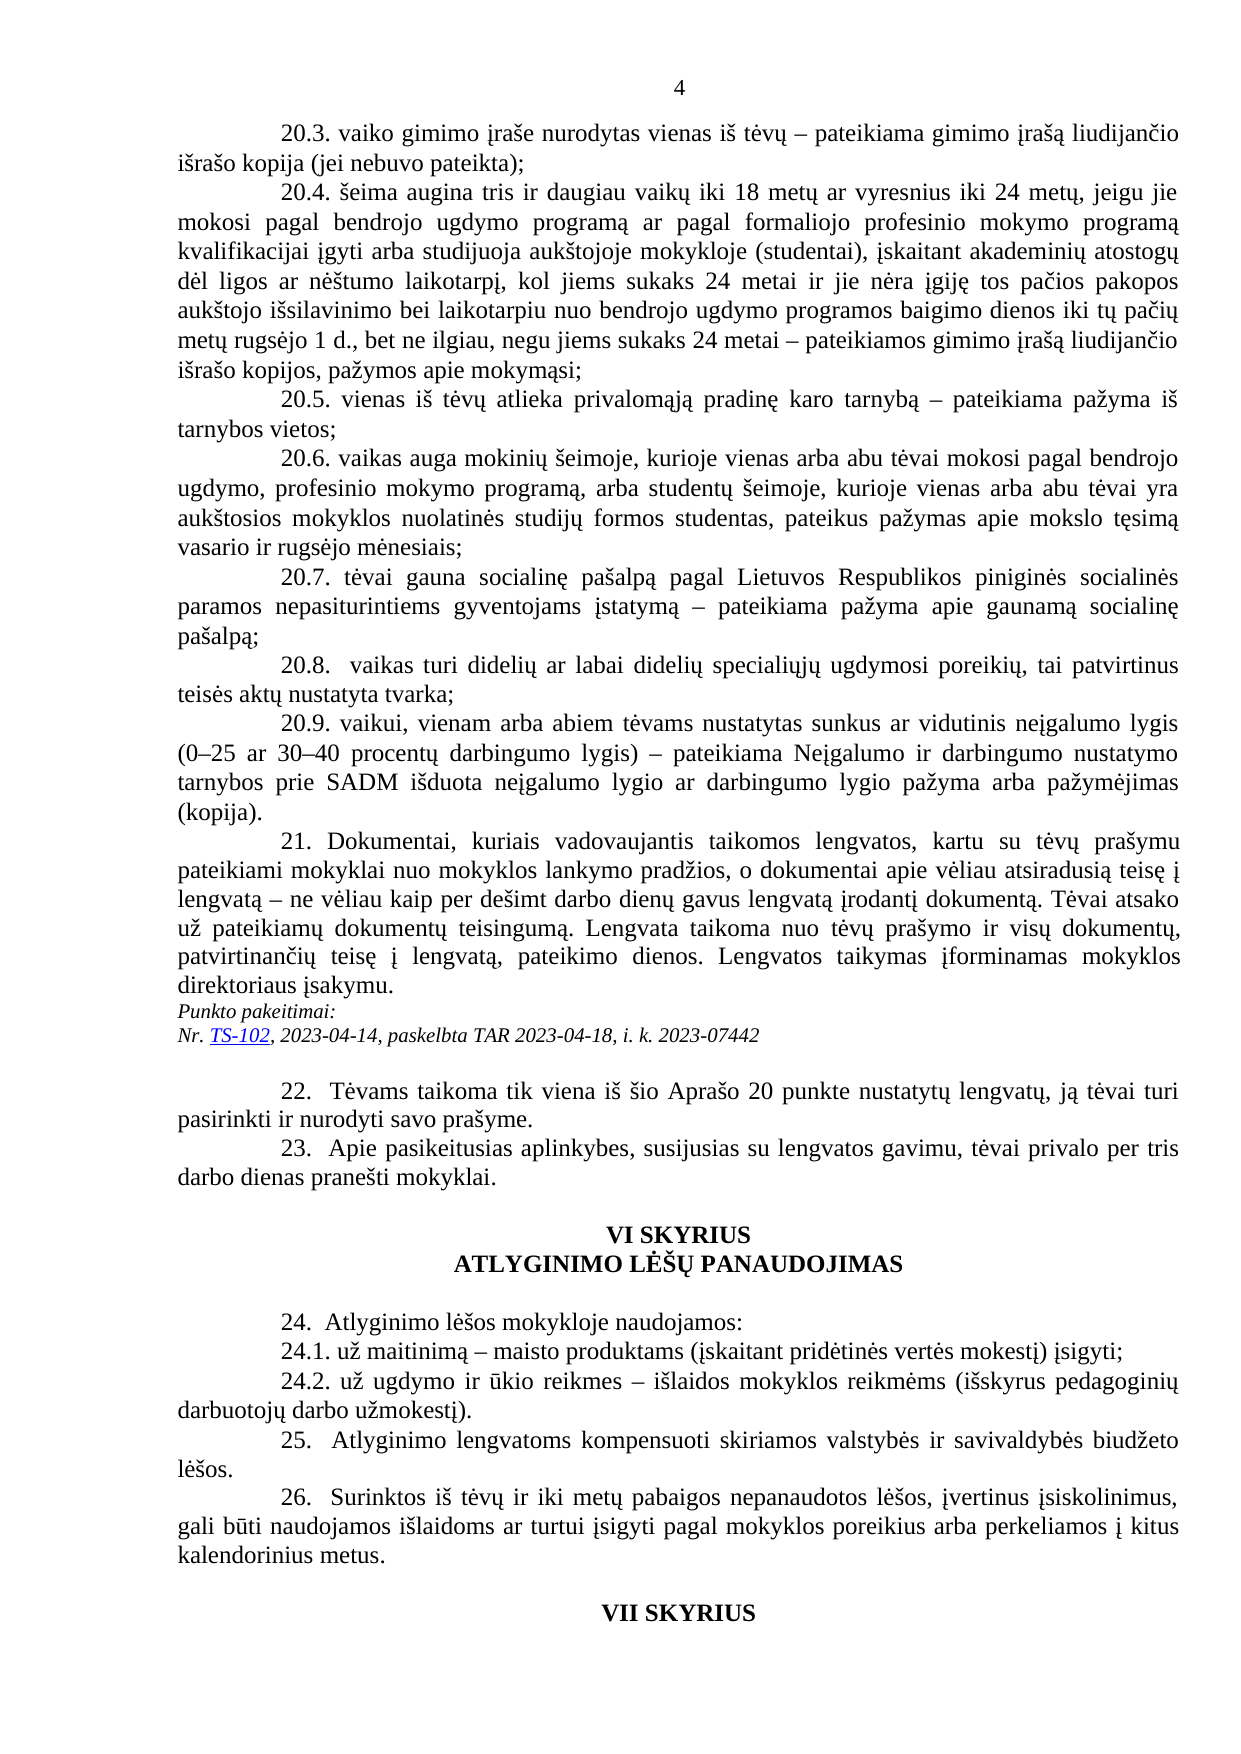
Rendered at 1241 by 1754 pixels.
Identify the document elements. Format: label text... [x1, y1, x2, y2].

text 24. Atlyginimo lėšos mokykloje naudojamos: [177, 1307, 1180, 1336]
text 20.7. tėvai gauna socialinę pašalpą pagal Lietuvos Respublikos piniginės socialinės paramos nepasiturintiems gyventojams įstatymą – pateikiama pažyma apie gaunamą socialinę pašalpą; [177, 562, 1180, 650]
text 21. Dokumentai, kuriais vadovaujantis taikomos lengvatos, kartu su tėvų prašymu pateikiami mokyklai nuo mokyklos lankymo pradžios, o dokumentai apie vėliau atsiradusią teisę į lengvatą – ne vėliau kaip per dešimt darbo dienų gavus lengvatą įrodantį dokumentą. Tėvai atsako už pateikiamų dokumentų teisingumą. Lengvata taikoma nuo tėvų prašymo ir visų dokumentų, patvirtinančių teisę į lengvatą, pateikimo dienos. Lengvatos taikymas įforminamas mokyklos direktoriaus įsakymu. [177, 826, 1181, 999]
text 24.1. už maitinimą – maisto produktams (įskaitant pridėtinės vertės mokestį) įsigyti; [281, 1336, 1180, 1365]
text 20.6. vaikas auga mokinių šeimoje, kurioje vienas arba abu tėvai mokosi pagal bendrojo ugdymo, profesinio mokymo programą, arba studentų šeimoje, kurioje vienas arba abu tėvai yra aukštosios mokyklos nuolatinės studijų formos studentas, pateikus pažymas apie mokslo tęsimą vasario ir rugsėjo mėnesiais; [177, 443, 1180, 561]
text VII SKYRIUS [177, 1598, 1180, 1627]
text VI SKYRIUS [177, 1220, 1180, 1249]
text 22. Tėvams taikoma tik viena iš šio Aprašo 20 punkte nustatytų lengvatų, ją tėvai turi pasirinkti ir nurodyti savo prašyme. [177, 1076, 1180, 1133]
text 20.5. vienas iš tėvų atlieka privalomąją pradinę karo tarnybą – pateikiama pažyma iš tarnybos vietos; [177, 384, 1180, 443]
text 20.9. vaikui, vienam arba abiem tėvams nustatytas sunkus ar vidutinis neįgalumo lygis (0–25 ar 30–40 procentų darbingumo lygis) – pateikiama Neįgalumo ir darbingumo nustatymo tarnybos prie SADM išduota neįgalumo lygio ar darbingumo lygio pažyma arba pažymėjimas (kopija). [177, 708, 1180, 826]
text 20.3. vaiko gimimo įraše nurodytas vienas iš tėvų – pateikiama gimimo įrašą liudijančio išrašo kopija (jei nebuvo pateikta); [177, 118, 1180, 176]
text 26. Surinktos iš tėvų ir iki metų pabaigos nepanaudotos lėšos, įvertinus įsiskolinimus, gali būti naudojamos išlaidoms ar turtui įsigyti pagal mokyklos poreikius arba perkeliamos į kitus kalendorinius metus. [177, 1482, 1180, 1569]
text 23. Apie pasikeitusias aplinkybes, susijusias su lengvatos gavimu, tėvai privalo per tris darbo dienas pranešti mokyklai. [177, 1133, 1180, 1191]
text Punkto pakeitimai: [177, 999, 1181, 1023]
text 25. Atlyginimo lengvatoms kompensuoti skiriamos valstybės ir savivaldybės biudžeto lėšos. [177, 1425, 1180, 1482]
text ATLYGINIMO LĖŠŲ PANAUDOJIMAS [177, 1249, 1180, 1278]
text 24.2. už ugdymo ir ūkio reikmes – išlaidos mokyklos reikmėms (išskyrus pedagoginių darbuotojų darbo užmokestį). [177, 1366, 1180, 1424]
text 20.4. šeima augina tris ir daugiau vaikų iki 18 metų ar vyresnius iki 24 metų, jeigu jie mokosi pagal bendrojo ugdymo programą ar pagal formaliojo profesinio mokymo programą kvalifikacijai įgyti arba studijuoja aukštojoje mokykloje (studentai), įskaitant akademinių atostogų dėl ligos ar nėštumo laikotarpį, kol jiems sukaks 24 metai ir jie nėra įgiję tos pačios pakopos aukštojo išsilavinimo bei laikotarpiu nuo bendrojo ugdymo programos baigimo dienos iki tų pačių metų rugsėjo 1 d., bet ne ilgiau, negu jiems sukaks 24 metai – pateikiamos gimimo įrašą liudijančio išrašo kopijos, pažymos apie mokymąsi; [177, 177, 1180, 383]
text Nr. TS-102, 2023-04-14, paskelbta TAR 2023-04-18, i. k. 2023-07442 [177, 1023, 1181, 1047]
text 20.8. vaikas turi didelių ar labai didelių specialiųjų ugdymosi poreikių, tai patvirtinus teisės aktų nustatyta tvarka; [177, 651, 1180, 708]
